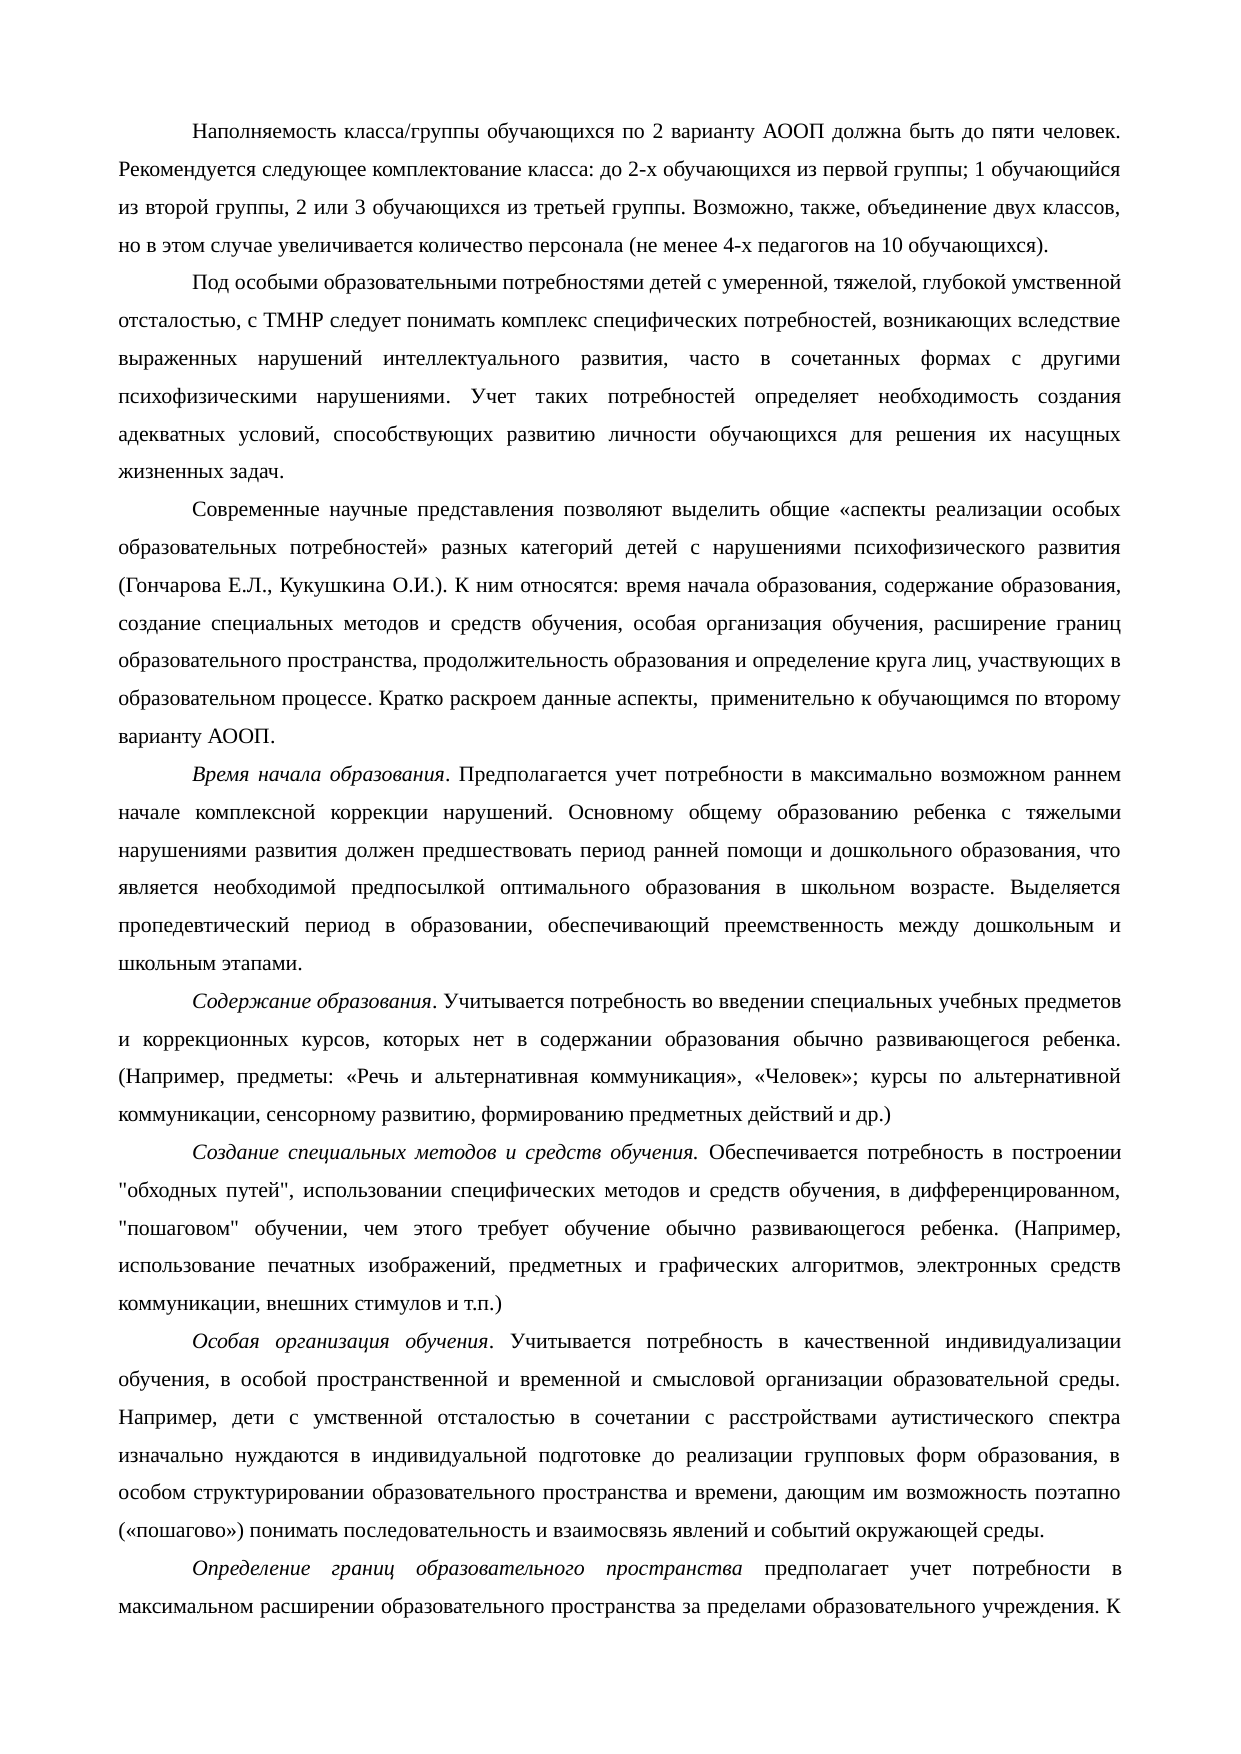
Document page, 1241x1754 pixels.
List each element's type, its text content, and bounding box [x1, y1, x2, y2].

text Под особыми образовательными потребностями детей с умеренной, тяжелой, глубокой умственной отсталостью, с ТМНР следует понимать комплекс специфических потребностей, возникающих вследствие выраженных нарушений интеллектуального развития, часто в сочетанных формах с другими психофизическими нарушениями. Учет таких потребностей определяет необходимость создания адекватных условий, способствующих развитию личности обучающихся для решения их насущных жизненных задач. [118, 269, 1122, 484]
text Время начала образования. Предполагается учет потребности в максимально возможном раннем начале комплексной коррекции нарушений. Основному общему образованию ребенка с тяжелыми нарушениями развития должен предшествовать период ранней помощи и дошкольного образования, что является необходимой предпосылкой оптимального образования в школьном возрасте. Выделяется пропедевтический период в образовании, обеспечивающий преемственность между дошкольным и школьным этапами. [118, 761, 1122, 975]
text Современные научные представления позволяют выделить общие «аспекты реализации особых образовательных потребностей» разных категорий детей с нарушениями психофизического развития (Гончарова Е.Л., Кукушкина О.И.). К ним относятся: время начала образования, содержание образования, создание специальных методов и средств обучения, особая организация обучения, расширение границ образовательного пространства, продолжительность образования и определение круга лиц, участвующих в образовательном процессе. Кратко раскроем данные аспекты, применительно к обучающимся по второму варианту АООП. [118, 496, 1122, 748]
text Особая организация обучения. Учитывается потребность в качественной индивидуализации обучения, в особой пространственной и временной и смысловой организации образовательной среды. Например, дети с умственной отсталостью в сочетании с расстройствами аутистического спектра изначально нуждаются в индивидуальной подготовке до реализации групповых форм образования, в особом структурировании образовательного пространства и времени, дающим им возможность поэтапно («пошагово») понимать последовательность и взаимосвязь явлений и событий окружающей среды. [118, 1328, 1122, 1542]
text Содержание образования. Учитывается потребность во введении специальных учебных предметов и коррекционных курсов, которых нет в содержании образования обычно развивающегося ребенка. (Например, предметы: «Речь и альтернативная коммуникация», «Человек»; курсы по альтернативной коммуникации, сенсорному развитию, формированию предметных действий и др.) [118, 988, 1122, 1126]
text Наполняемость класса/группы обучающихся по 2 варианту АООП должна быть до пяти человек. Рекомендуется следующее комплектование класса: до 2-х обучающихся из первой группы; 1 обучающийся из второй группы, 2 или 3 обучающихся из третьей группы. Возможно, также, объединение двух классов, но в этом случае увеличивается количество персонала (не менее 4-х педагогов на 10 обучающихся). [118, 118, 1122, 257]
text Определение границ образовательного пространства предполагает учет потребности в максимальном расширении образовательного пространства за пределами образовательного учреждения. К [118, 1555, 1122, 1618]
text Создание специальных методов и средств обучения. Обеспечивается потребность в построении "обходных путей", использовании специфических методов и средств обучения, в дифференцированном, "пошаговом" обучении, чем этого требует обучение обычно развивающегося ребенка. (Например, использование печатных изображений, предметных и графических алгоритмов, электронных средств коммуникации, внешних стимулов и т.п.) [118, 1139, 1122, 1316]
